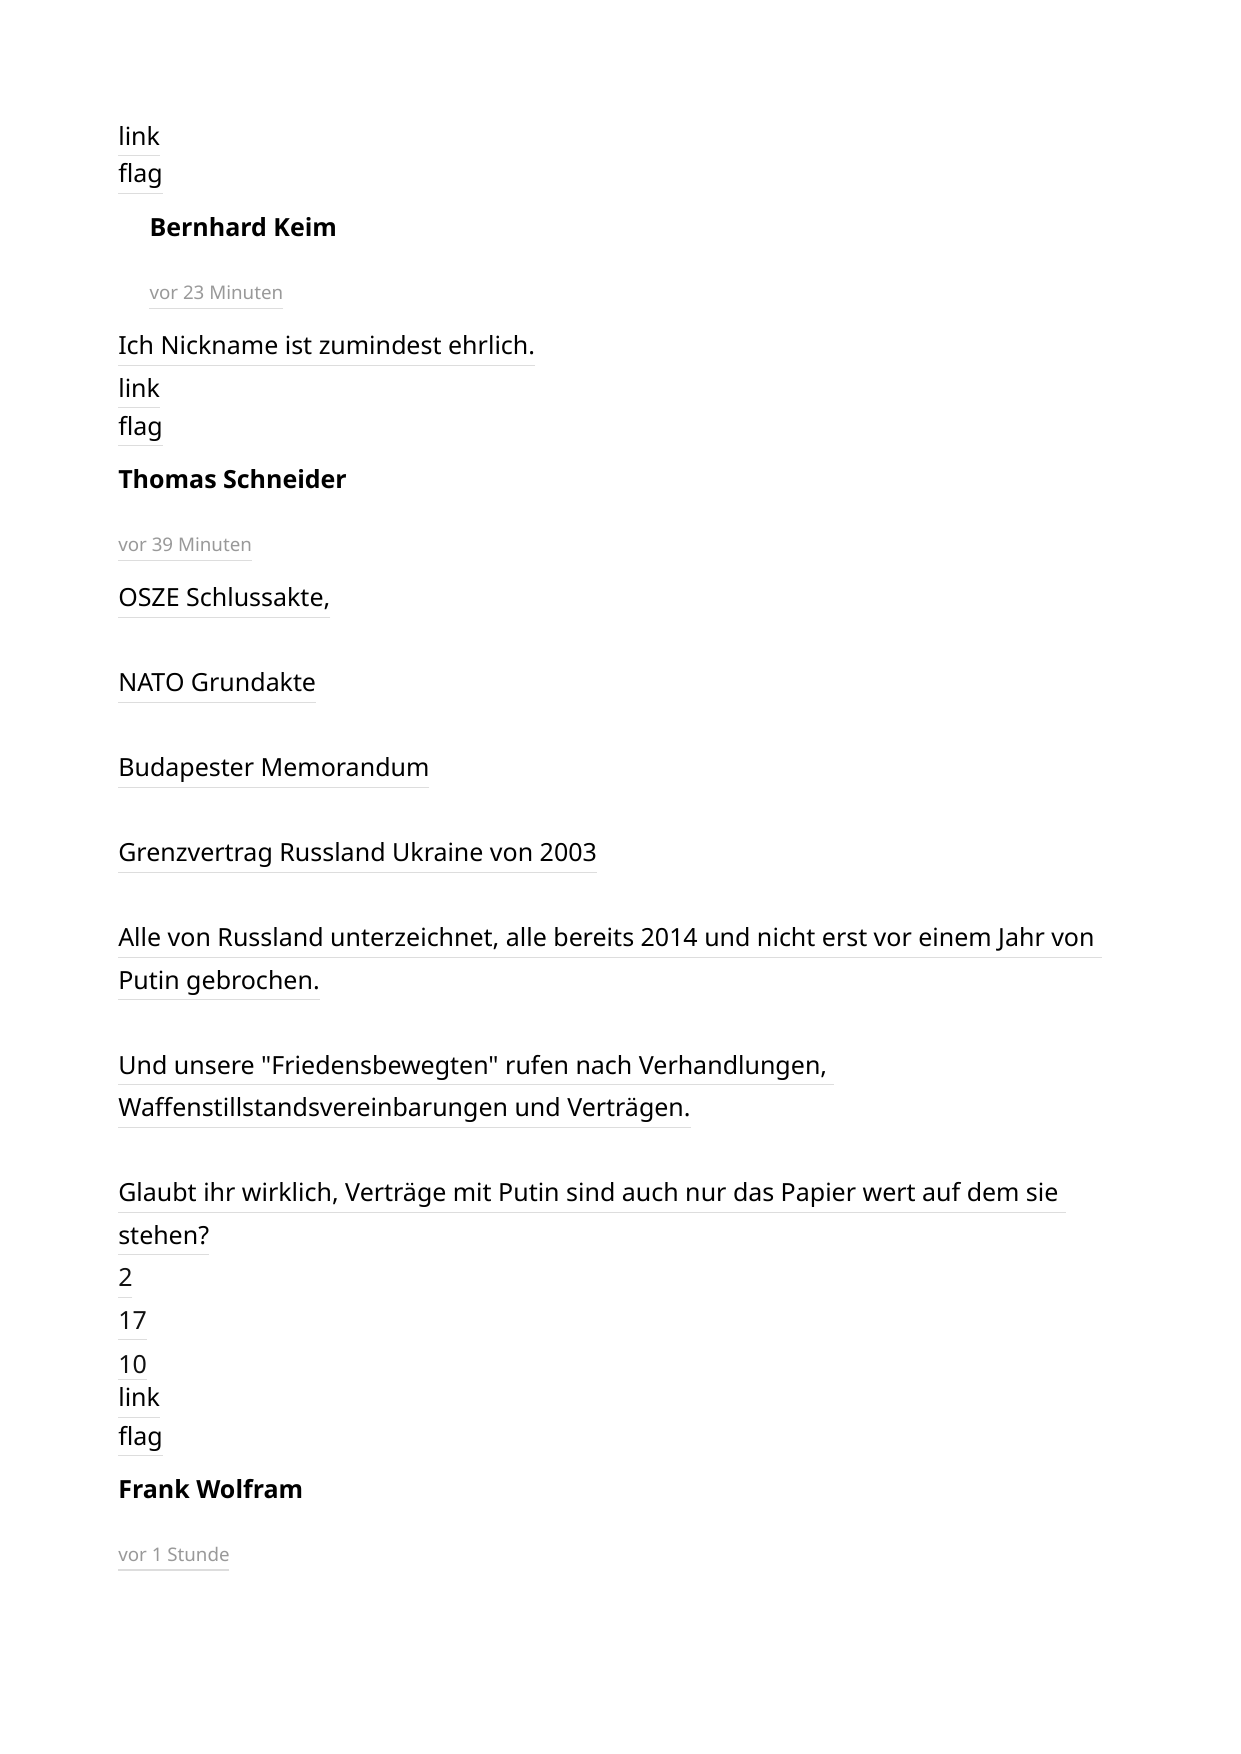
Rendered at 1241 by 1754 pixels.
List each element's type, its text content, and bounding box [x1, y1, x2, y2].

text link [118, 370, 1122, 408]
text 10 [118, 1345, 1122, 1380]
text OSZE Schlussakte, NATO Grundakte Budapester Memorandum Grenzvertrag Russland Ukraine von 2003 Alle von Russland unterzeichnet, alle bereits 2014 und nicht erst vor einem Jahr von Putin gebrochen. Und unsere "Friedensbewegten" rufen nach Verhandlungen, Waffenstillstandsvereinbarungen und Verträgen. Glaubt ihr wirklich, Verträge mit Putin sind auch nur das Papier wert auf dem sie stehen? [118, 580, 1122, 1255]
text 17 [118, 1302, 1122, 1340]
text Frank Wolfram [118, 1472, 1122, 1506]
text link [118, 118, 1122, 156]
text flag [118, 408, 1122, 446]
text Bernhard Keim [149, 210, 1122, 244]
text Thomas Schneider [118, 462, 1122, 496]
text Ich Nickname ist zumindest ehrlich. [118, 328, 1122, 366]
text flag [118, 156, 1122, 194]
text vor 1 Stunde [118, 1541, 1117, 1571]
text link [118, 1380, 1122, 1418]
text 2 [118, 1260, 1122, 1298]
text vor 23 Minuten [149, 279, 1117, 309]
text flag [118, 1418, 1122, 1456]
text vor 39 Minuten [118, 531, 1117, 561]
